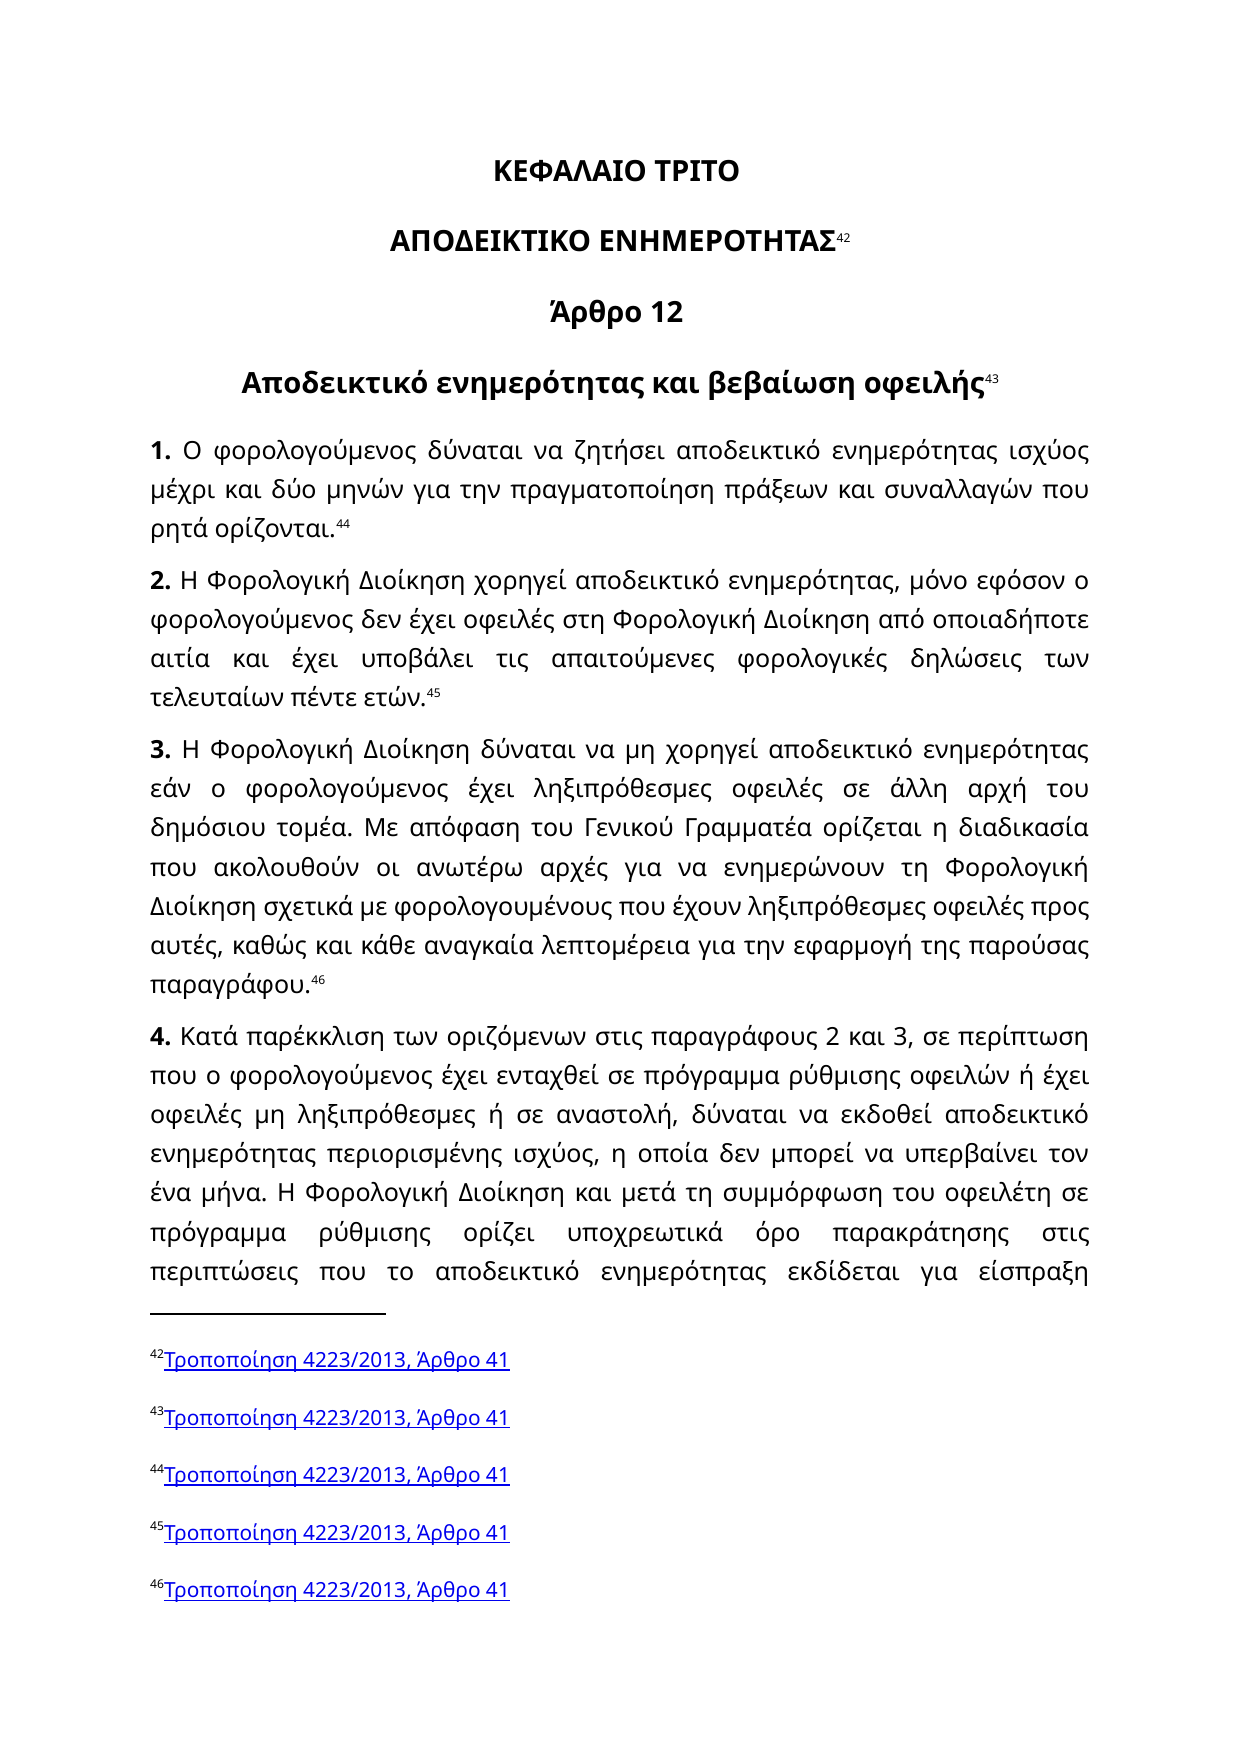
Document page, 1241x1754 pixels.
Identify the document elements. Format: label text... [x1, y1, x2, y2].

text Τροποποίηση 4223/2013, Άρθρο 41 [150, 1518, 1090, 1546]
subtitle Άρθρο 12 [150, 291, 1090, 331]
text Τροποποίηση 4223/2013, Άρθρο 41 [150, 1345, 1090, 1373]
text 1. Ο φορολογούμενος δύναται να ζητήσει αποδεικτικό ενημερότητας ισχύος μέχρι και δύο μηνών για την πραγματοποίηση πράξεων και συναλλαγών που ρητά ορίζονται. [150, 432, 1090, 545]
text 2. Η Φορολογική Διοίκηση χορηγεί αποδεικτικό ενημερότητας, μόνο εφόσον ο φορολογούμενος δεν έχει οφειλές στη Φορολογική Διοίκηση από οποιαδήποτε αιτία και έχει υποβάλει τις απαιτούμενες φορολογικές δηλώσεις των τελευταίων πέντε ετών. [150, 562, 1090, 714]
text Τροποποίηση 4223/2013, Άρθρο 41 [150, 1576, 1090, 1604]
text Τροποποίηση 4223/2013, Άρθρο 41 [150, 1460, 1090, 1489]
text 3. Η Φορολογική Διοίκηση δύναται να μη χορηγεί αποδεικτικό ενημερότητας εάν ο φορολογούμενος έχει ληξιπρόθεσμες οφειλές σε άλλη αρχή του δημόσιου τομέα. Με απόφαση του Γενικού Γραμματέα ορίζεται η διαδικασία που ακολουθούν οι ανωτέρω αρχές για να ενημερώνουν τη Φορολογική Διοίκηση σχετικά με φορολογουμένους που έχουν ληξιπρόθεσμες οφειλές προς αυτές, καθώς και κάθε αναγκαία λεπτομέρεια για την εφαρμογή της παρούσας παραγράφου. [150, 732, 1090, 1001]
subtitle Αποδεικτικό ενημερότητας και βεβαίωση οφειλής [150, 362, 1090, 402]
text 4. Κατά παρέκκλιση των οριζόμενων στις παραγράφους 2 και 3, σε περίπτωση που ο φορολογούμενος έχει ενταχθεί σε πρόγραμμα ρύθμισης οφειλών ή έχει οφειλές μη ληξιπρόθεσμες ή σε αναστολή, δύναται να εκδοθεί αποδεικτικό ενημερότητας περιορισμένης ισχύος, η οποία δεν μπορεί να υπερβαίνει τον ένα μήνα. Η Φορολογική Διοίκηση και μετά τη συμμόρφωση του οφειλέτη σε πρόγραμμα ρύθμισης ορίζει υποχρεωτικά όρο παρακράτησης στις περιπτώσεις που το αποδεικτικό ενημερότητας εκδίδεται για είσπραξη [150, 1018, 1090, 1287]
subtitle ΚΕΦΑΛΑΙΟ ΤΡΙΤΟ [150, 150, 1090, 190]
text Τροποποίηση 4223/2013, Άρθρο 41 [150, 1403, 1090, 1431]
subtitle ΑΠΟΔΕΙΚΤΙΚΟ ΕΝΗΜΕΡΟΤΗΤΑΣ [150, 221, 1090, 260]
